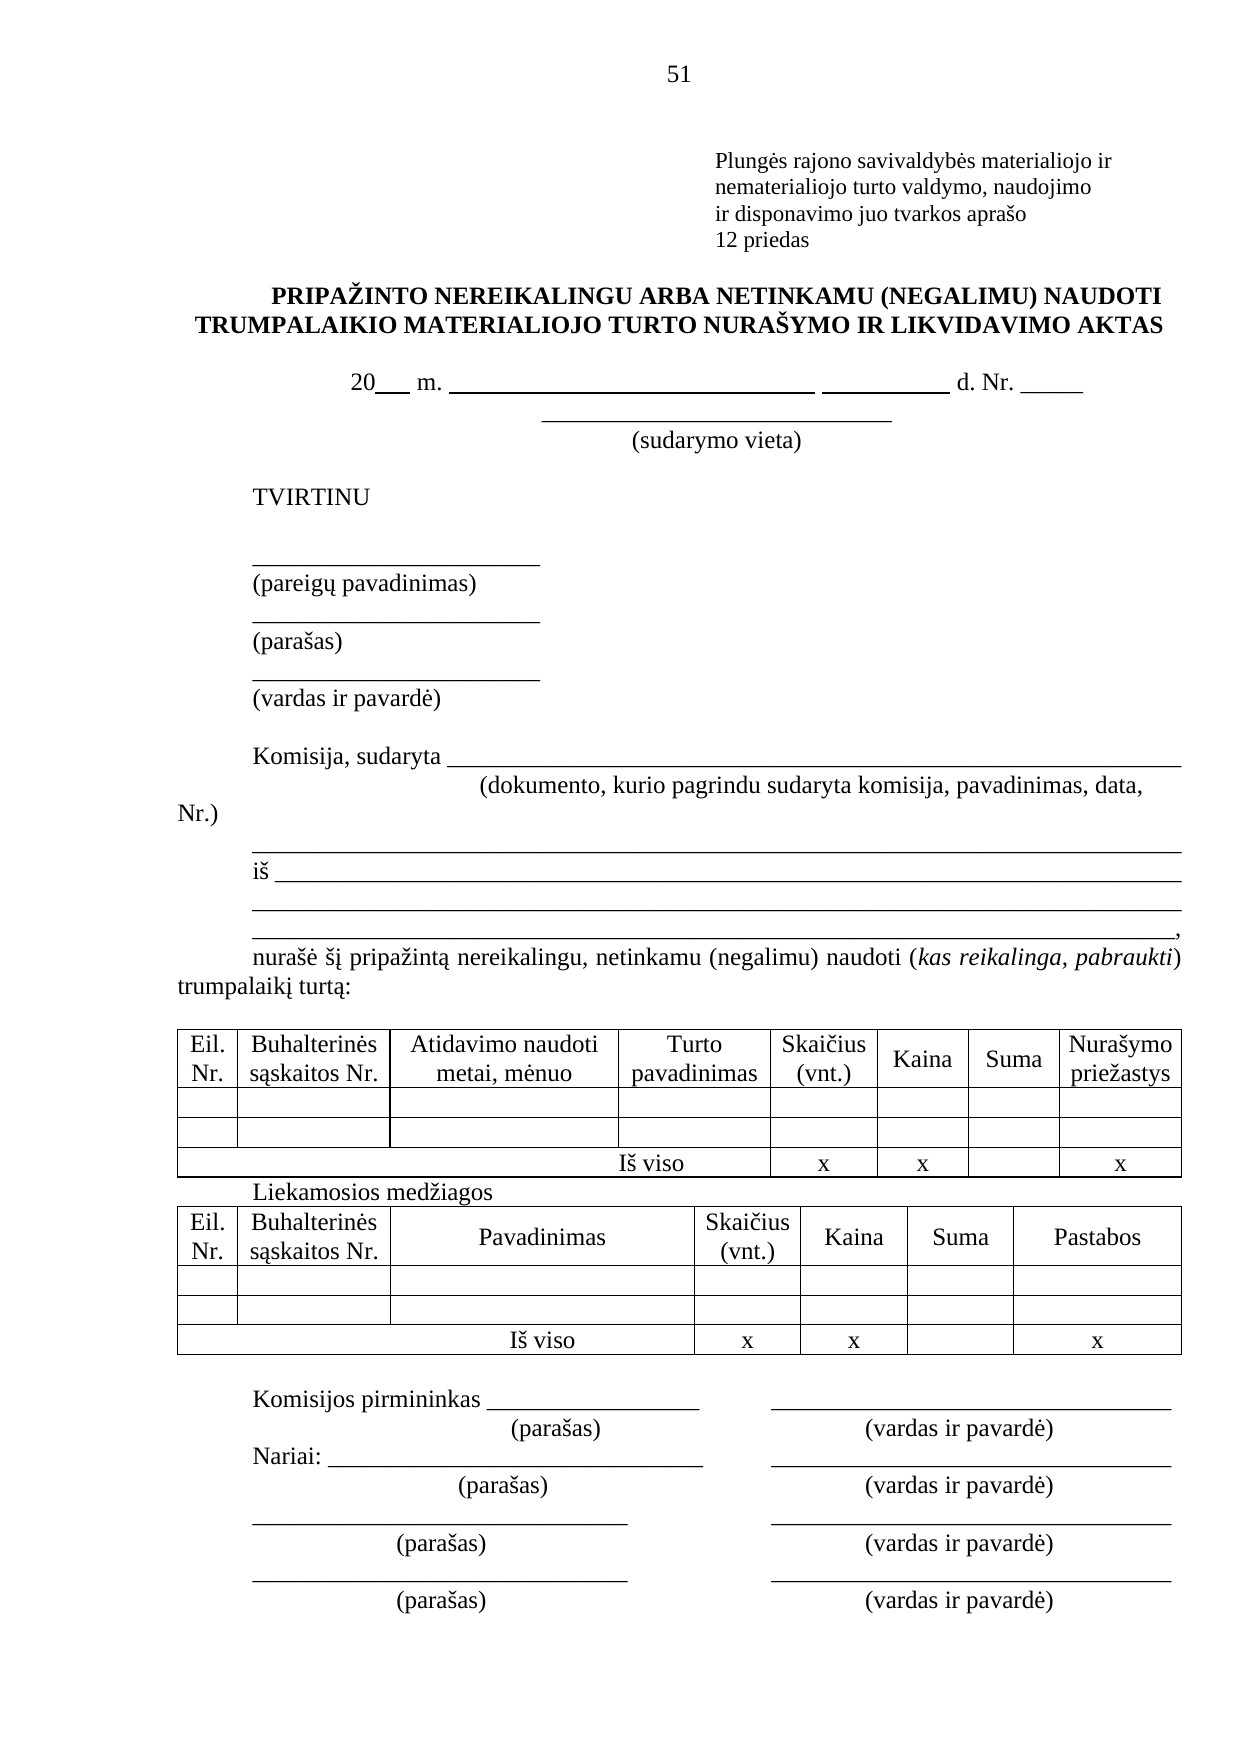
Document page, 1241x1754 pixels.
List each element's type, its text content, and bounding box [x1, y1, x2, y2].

table_cell x [1060, 1148, 1181, 1176]
text 12 priedas [177, 226, 1181, 252]
table_header Pavadinimas [391, 1207, 694, 1265]
table_cell [391, 1088, 618, 1117]
table_cell [178, 1118, 237, 1147]
table_cell [695, 1266, 800, 1294]
table_cell [238, 1266, 390, 1294]
text (parašas) [177, 626, 1181, 655]
table_cell [178, 1088, 237, 1117]
table_cell x [771, 1148, 877, 1176]
table_cell [908, 1325, 1013, 1354]
text (parašas) (vardas ir pavardė) [177, 1528, 1181, 1556]
table_cell [391, 1266, 694, 1294]
table_header Kaina [801, 1207, 907, 1265]
table_header Eil. Nr. [178, 1030, 237, 1087]
table_cell [771, 1118, 877, 1147]
text ______________________________ ________________________________ [177, 1499, 1181, 1528]
table_header Nurašymo priežastys [1060, 1030, 1181, 1087]
table_cell [178, 1266, 237, 1294]
table_cell [771, 1088, 877, 1117]
table_cell [878, 1118, 968, 1147]
text (parašas) (vardas ir pavardė) [177, 1585, 1181, 1614]
table_cell [238, 1325, 390, 1354]
text ir disponavimo juo tvarkos aprašo [177, 199, 1181, 226]
text (sudarymo vieta) [177, 425, 1181, 453]
text (dokumento, kurio pagrindu sudaryta komisija, pavadinimas, data, Nr.) [177, 770, 1181, 827]
table_cell [878, 1088, 968, 1117]
text ____________________________ [177, 396, 1181, 425]
table_header Pastabos [1014, 1207, 1181, 1265]
table_header Turto pavadinimas [619, 1030, 770, 1087]
table_header Kaina [878, 1030, 968, 1087]
table_cell [908, 1296, 1013, 1324]
table_header Skaičius (vnt.) [695, 1207, 800, 1265]
table_cell [908, 1266, 1013, 1294]
text Plungės rajono savivaldybės materialiojo ir [177, 147, 1181, 173]
text Liekamosios medžiagos [177, 1178, 1181, 1206]
text (vardas ir pavardė) [177, 683, 1181, 712]
table_cell [801, 1296, 907, 1324]
text Komisija, sudaryta [177, 741, 1181, 770]
table_cell [969, 1118, 1059, 1147]
table_cell x [801, 1325, 907, 1354]
table_cell [801, 1266, 907, 1294]
table_cell [238, 1088, 389, 1117]
text (pareigų pavadinimas) [177, 568, 1181, 597]
table_cell [238, 1118, 389, 1147]
table_cell [238, 1296, 390, 1324]
table_header Suma [969, 1030, 1059, 1087]
text 20 m. d. Nr. _____ [177, 367, 1181, 396]
table_cell [178, 1148, 238, 1176]
table_cell [1060, 1088, 1181, 1117]
table_header Atidavimo naudoti metai, mėnuo [391, 1030, 618, 1087]
text , [177, 913, 1181, 942]
text Nariai: ______________________________ ________________________________ [177, 1441, 1181, 1470]
table_cell [390, 1148, 618, 1176]
table_cell [178, 1296, 237, 1324]
text nurašė šį pripažintą nereikalingu, netinkamu (negalimu) naudoti (kas reikalinga, pabraukti) trumpalaikį turtą: [177, 942, 1181, 1000]
text _______________________ [177, 540, 1181, 568]
text _______________________ [177, 655, 1181, 683]
table_cell [619, 1118, 770, 1147]
text nematerialiojo turto valdymo, naudojimo [177, 173, 1181, 199]
text ______________________________ ________________________________ [177, 1556, 1181, 1585]
table_header Suma [908, 1207, 1013, 1265]
table_cell Iš viso [390, 1325, 694, 1354]
text PRIPAŽINTO NEREIKALINGU ARBA NETINKAMU (NEGALIMU) NAUDOTI TRUMPALAIKIO MATERIALIOJO TURTO NURAŠYMO IR LIKVIDAVIMO AKTAS [177, 281, 1181, 338]
table_cell Iš viso [618, 1148, 770, 1176]
table_cell [695, 1296, 800, 1324]
table_cell [238, 1148, 390, 1176]
table_cell [178, 1325, 238, 1354]
table_cell [1014, 1296, 1181, 1324]
text _______________________ [177, 597, 1181, 626]
table_cell x [695, 1325, 800, 1354]
text (parašas) (vardas ir pavardė) [177, 1470, 1181, 1499]
table_cell [391, 1118, 618, 1147]
table_cell x [1014, 1325, 1181, 1354]
text Komisijos pirmininkas _________________ ________________________________ [177, 1384, 1181, 1413]
text (parašas) (vardas ir pavardė) [177, 1413, 1181, 1441]
table_cell [1014, 1266, 1181, 1294]
table_header Eil. Nr. [178, 1207, 237, 1265]
table_cell [1060, 1118, 1181, 1147]
table_header Buhalterinės sąskaitos Nr. [238, 1207, 390, 1265]
table_cell [391, 1296, 694, 1324]
table_cell [619, 1088, 770, 1117]
table_cell [969, 1088, 1059, 1117]
table_cell [969, 1148, 1059, 1176]
table_cell x [878, 1148, 968, 1176]
table_header Buhalterinės sąskaitos Nr. [238, 1030, 389, 1087]
text TVIRTINU [177, 482, 1181, 511]
table_header Skaičius (vnt.) [771, 1030, 877, 1087]
text iš [177, 856, 1181, 885]
